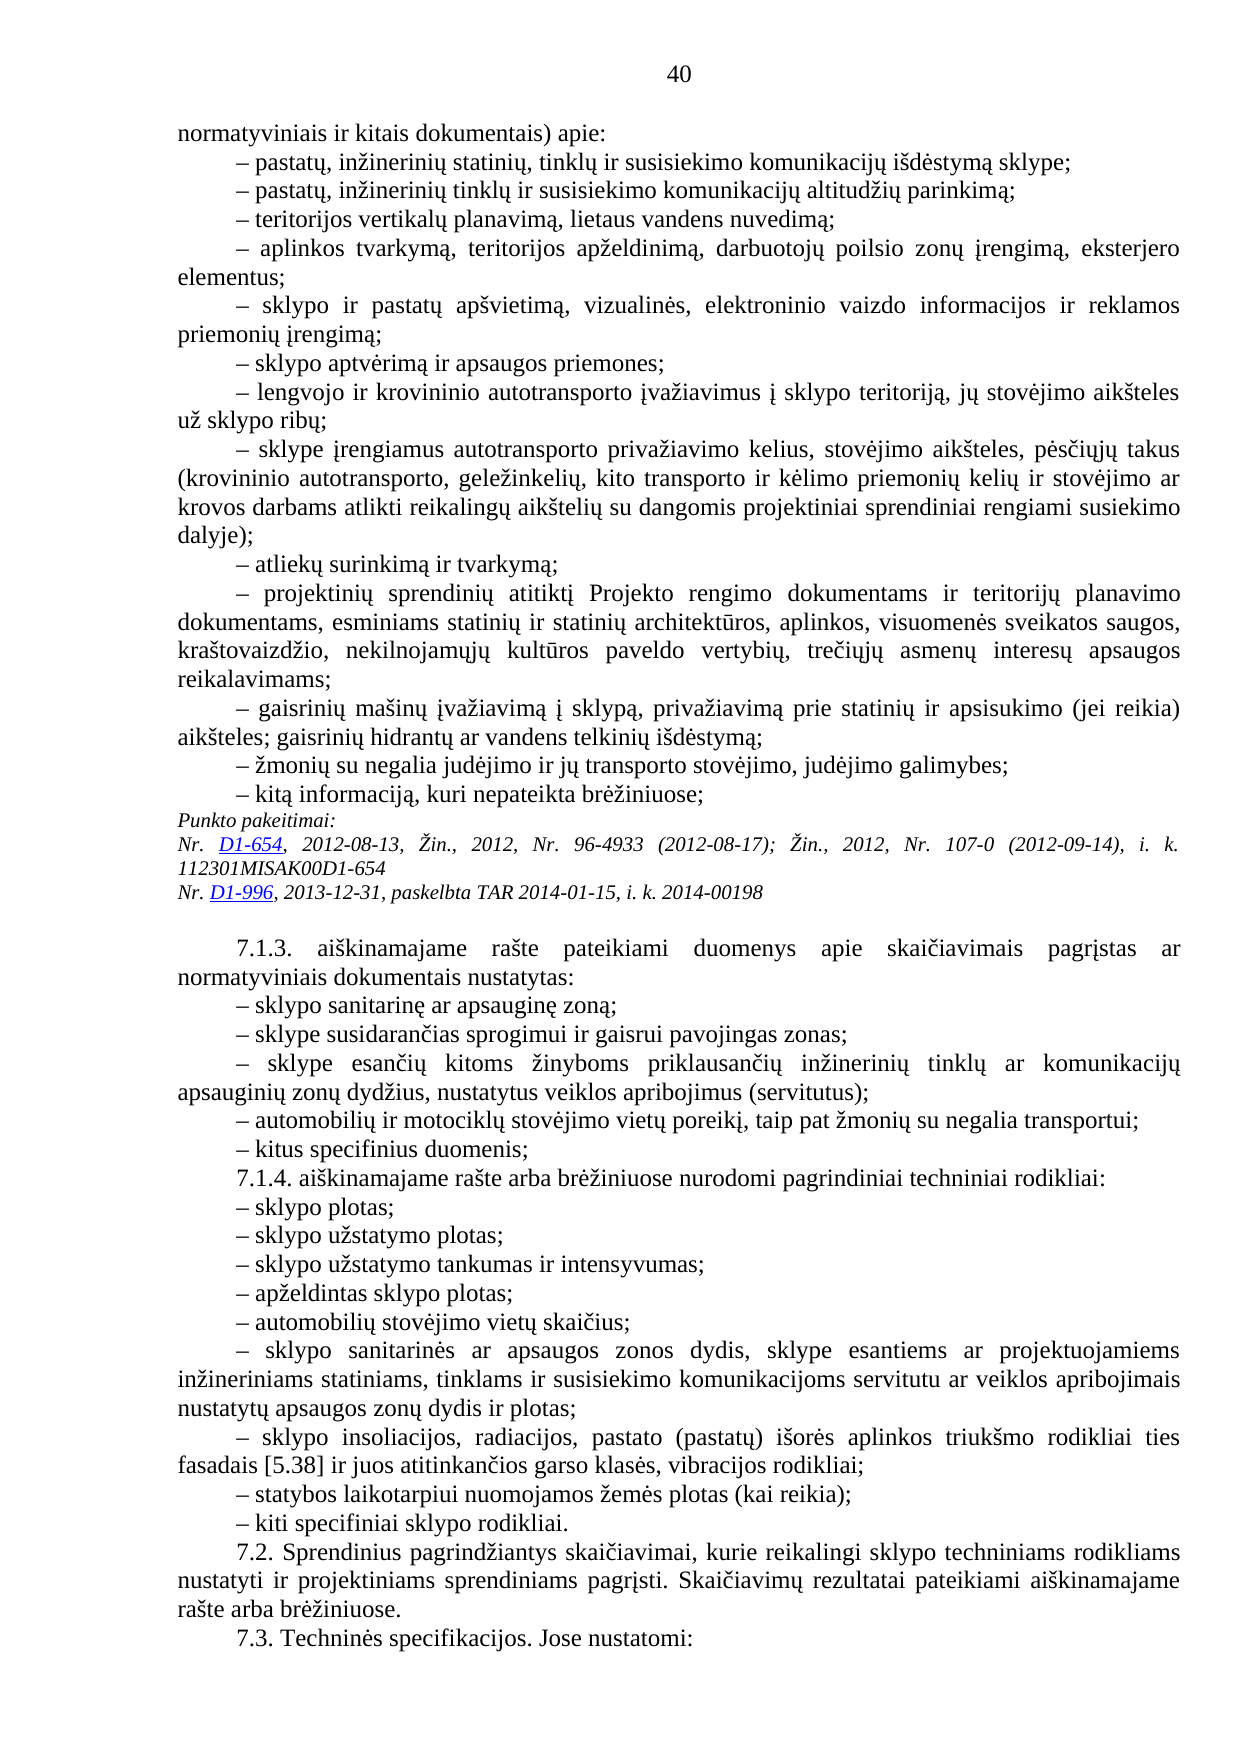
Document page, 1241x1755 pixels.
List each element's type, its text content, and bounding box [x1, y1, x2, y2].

text – lengvojo ir krovininio autotransporto įvažiavimus į sklypo teritoriją, jų stovėjimo aikšteles už sklypo ribų; [177, 377, 1181, 434]
text – sklypo sanitarinę ar apsauginę zoną; [177, 991, 1181, 1019]
text Nr. D1-996, 2013-12-31, paskelbta TAR 2014-01-15, i. k. 2014-00198 [177, 880, 1181, 904]
text – sklype susidarančias sprogimui ir gaisrui pavojingas zonas; [177, 1019, 1181, 1048]
text – sklype esančių kitoms žinyboms priklausančių inžinerinių tinklų ar komunikacijų apsauginių zonų dydžius, nustatytus veiklos apribojimus (servitutus); [177, 1048, 1181, 1106]
text – apželdintas sklypo plotas; [177, 1278, 1181, 1307]
text – projektinių sprendinių atitiktį Projekto rengimo dokumentams ir teritorijų planavimo dokumentams, esminiams statinių ir statinių architektūros, aplinkos, visuomenės sveikatos saugos, kraštovaizdžio, nekilnojamųjų kultūros paveldo vertybių, trečiųjų asmenų interesų apsaugos reikalavimams; [177, 578, 1181, 693]
text – sklypo užstatymo plotas; [177, 1221, 1181, 1249]
text – kitus specifinius duomenis; [177, 1134, 1181, 1163]
text – kitą informaciją, kuri nepateikta brėžiniuose; [177, 779, 1181, 808]
text – automobilių stovėjimo vietų skaičius; [177, 1307, 1181, 1336]
text – sklypo sanitarinės ar apsaugos zonos dydis, sklype esantiems ar projektuojamiems inžineriniams statiniams, tinklams ir susisiekimo komunikacijoms servitutu ar veiklos apribojimais nustatytų apsaugos zonų dydis ir plotas; [177, 1336, 1181, 1422]
text – sklypo aptvėrimą ir apsaugos priemones; [177, 348, 1181, 377]
text 7.1.3. aiškinamajame rašte pateikiami duomenys apie skaičiavimais pagrįstas ar normatyviniais dokumentais nustatytas: [177, 933, 1181, 991]
text 7.2. Sprendinius pagrindžiantys skaičiavimai, kurie reikalingi sklypo techniniams rodikliams nustatyti ir projektiniams sprendiniams pagrįsti. Skaičiavimų rezultatai pateikiami aiškinamajame rašte arba brėžiniuose. [177, 1537, 1181, 1623]
text – teritorijos vertikalų planavimą, lietaus vandens nuvedimą; [177, 204, 1181, 233]
text – sklype įrengiamus autotransporto privažiavimo kelius, stovėjimo aikšteles, pėsčiųjų takus (krovininio autotransporto, geležinkelių, kito transporto ir kėlimo priemonių kelių ir stovėjimo ar krovos darbams atlikti reikalingų aikštelių su dangomis projektiniai sprendiniai rengiami susiekimo dalyje); [177, 434, 1181, 549]
text – statybos laikotarpiui nuomojamos žemės plotas (kai reikia); [177, 1479, 1181, 1508]
text 7.3. Techninės specifikacijos. Jose nustatomi: [177, 1623, 1181, 1652]
text – sklypo plotas; [177, 1192, 1181, 1221]
text – gaisrinių mašinų įvažiavimą į sklypą, privažiavimą prie statinių ir apsisukimo (jei reikia) aikšteles; gaisrinių hidrantų ar vandens telkinių išdėstymą; [177, 693, 1181, 751]
text – sklypo užstatymo tankumas ir intensyvumas; [177, 1249, 1181, 1278]
text – pastatų, inžinerinių tinklų ir susisiekimo komunikacijų altitudžių parinkimą; [177, 176, 1181, 204]
text – automobilių ir motociklų stovėjimo vietų poreikį, taip pat žmonių su negalia transportui; [177, 1106, 1181, 1134]
text – sklypo insoliacijos, radiacijos, pastato (pastatų) išorės aplinkos triukšmo rodikliai ties fasadais [5.38] ir juos atitinkančios garso klasės, vibracijos rodikliai; [177, 1422, 1181, 1479]
text – žmonių su negalia judėjimo ir jų transporto stovėjimo, judėjimo galimybes; [177, 751, 1181, 779]
text Punkto pakeitimai: [177, 808, 1181, 832]
text – kiti specifiniai sklypo rodikliai. [177, 1508, 1181, 1537]
text 7.1.4. aiškinamajame rašte arba brėžiniuose nurodomi pagrindiniai techniniai rodikliai: [177, 1163, 1181, 1192]
text – aplinkos tvarkymą, teritorijos apželdinimą, darbuotojų poilsio zonų įrengimą, eksterjero elementus; [177, 233, 1181, 291]
text – sklypo ir pastatų apšvietimą, vizualinės, elektroninio vaizdo informacijos ir reklamos priemonių įrengimą; [177, 291, 1181, 348]
text Nr. D1-654, 2012-08-13, Žin., 2012, Nr. 96-4933 (2012-08-17); Žin., 2012, Nr. 107-0 (2012-09-14), i. k. 112301MISAK00D1-654 [177, 832, 1181, 880]
text normatyviniais ir kitais dokumentais) apie: [177, 118, 1181, 147]
text – pastatų, inžinerinių statinių, tinklų ir susisiekimo komunikacijų išdėstymą sklype; [177, 147, 1181, 176]
text – atliekų surinkimą ir tvarkymą; [177, 549, 1181, 578]
